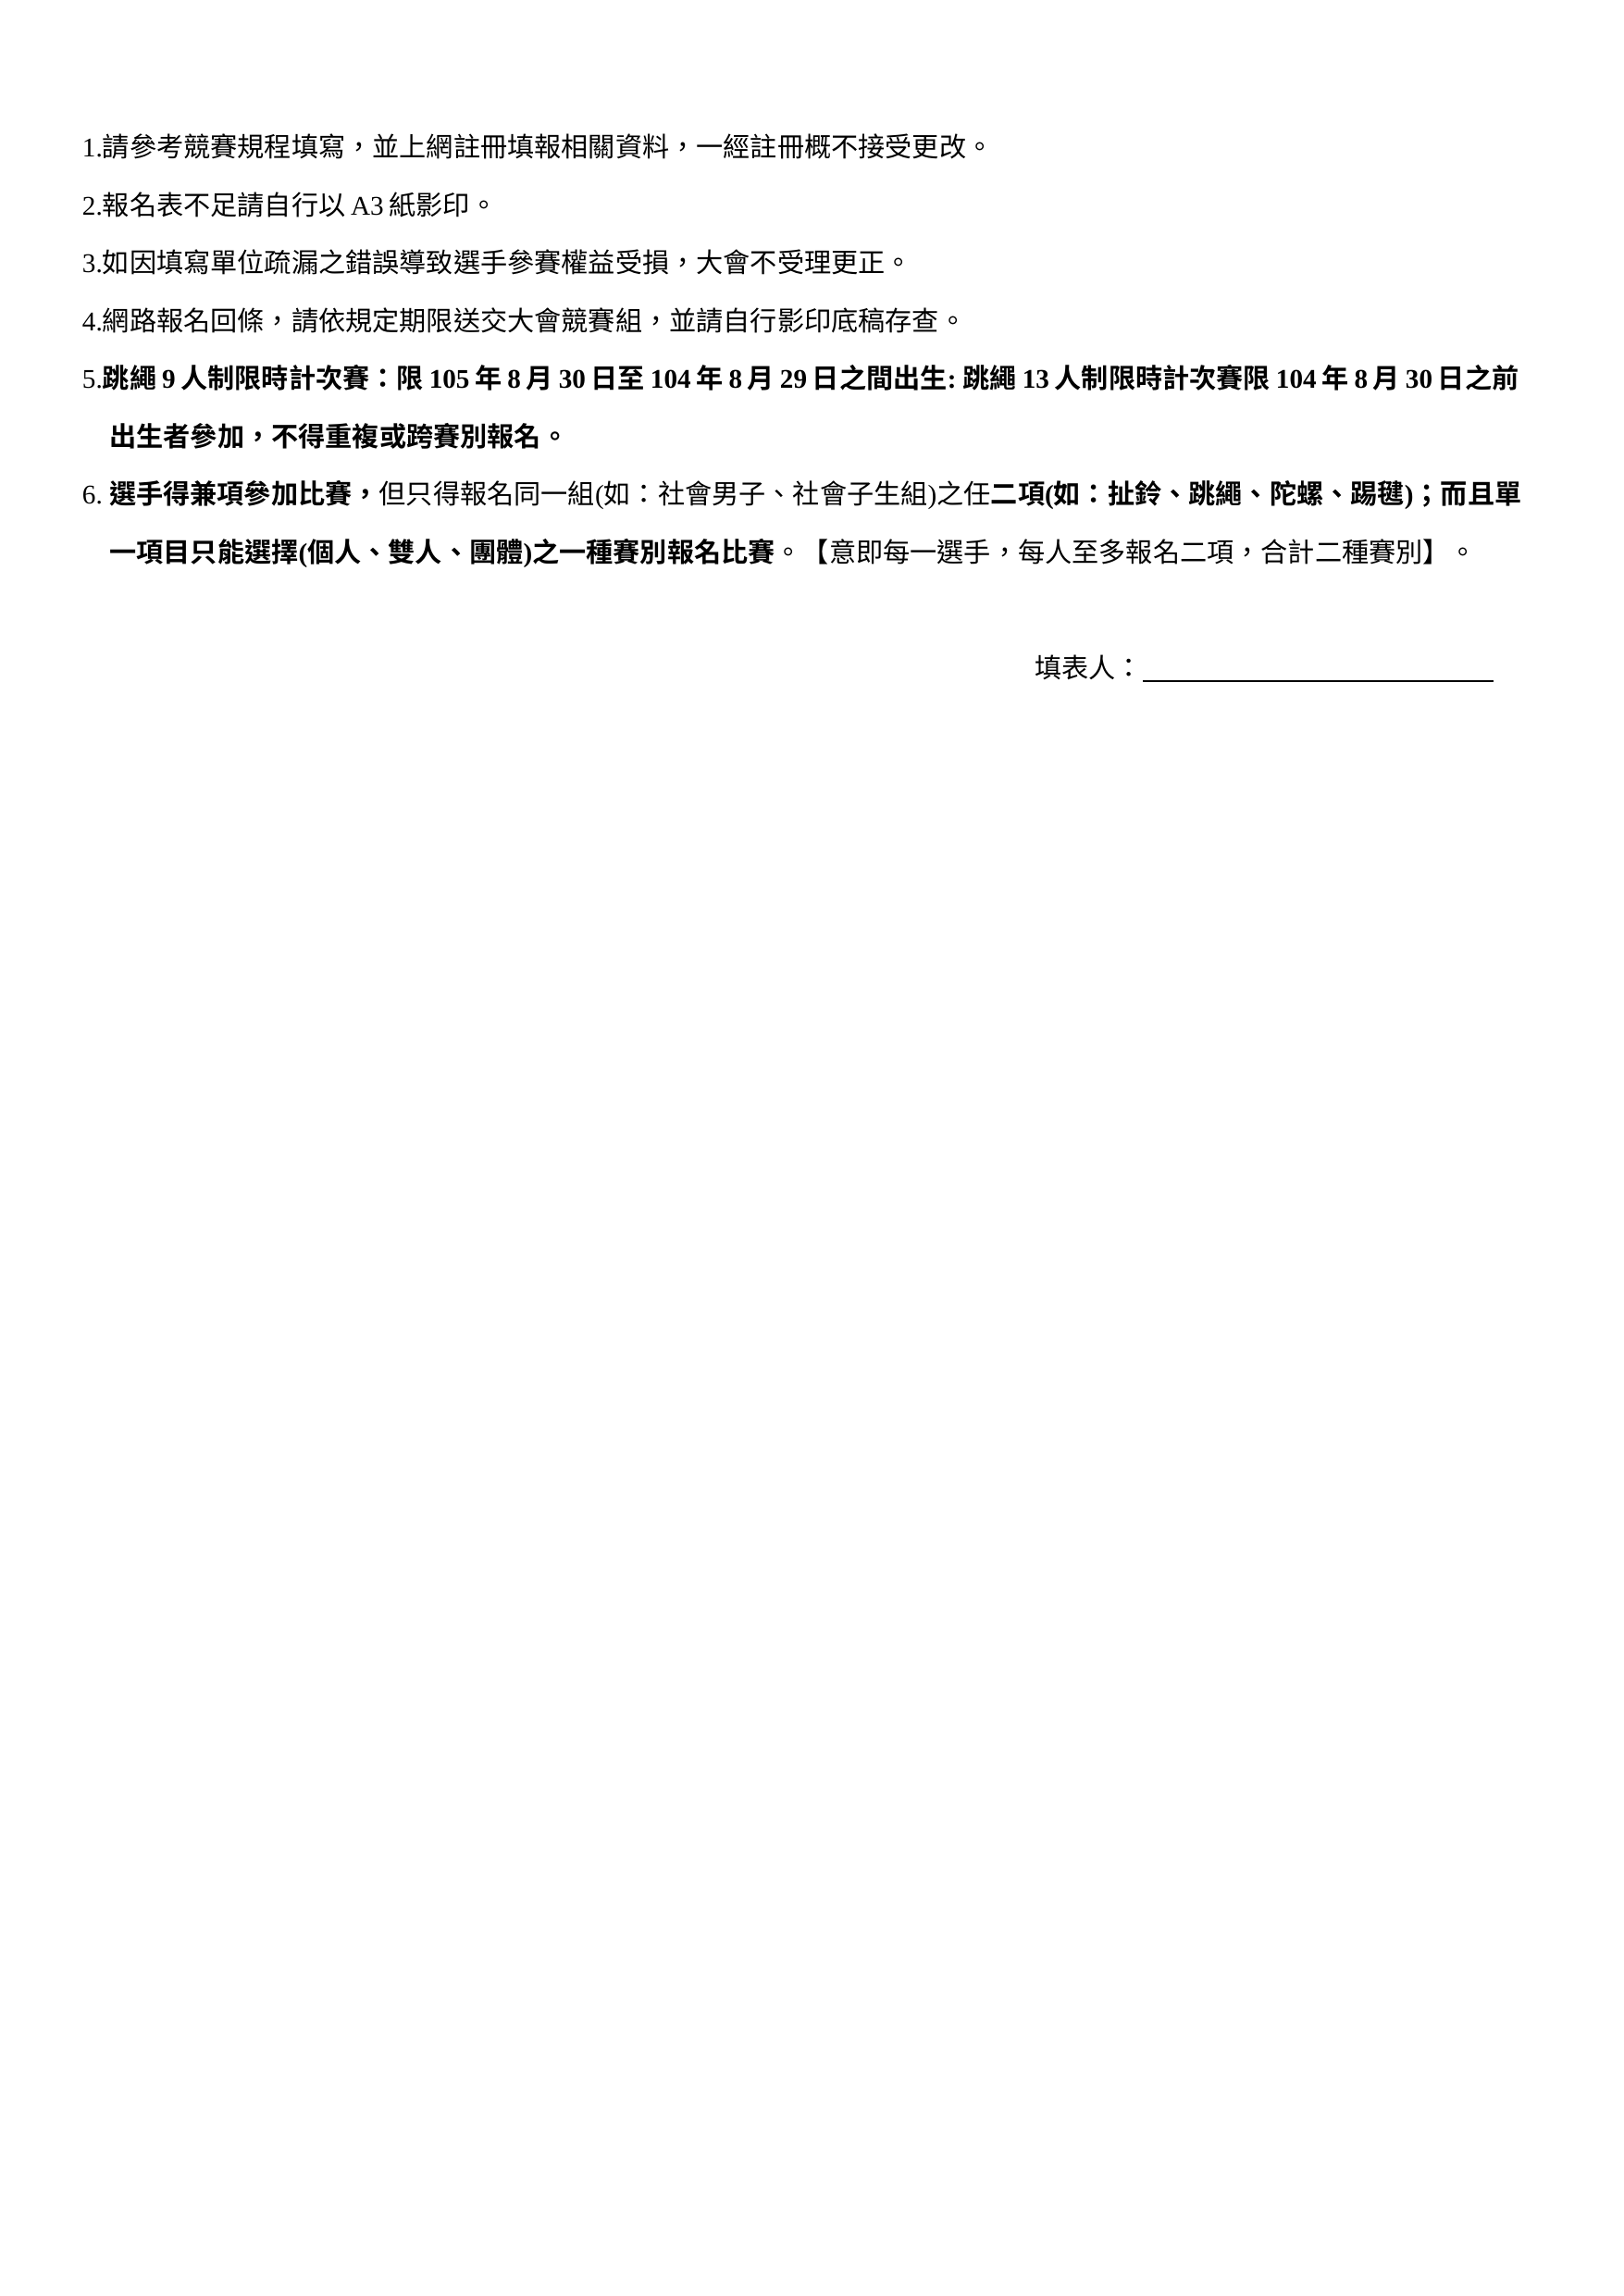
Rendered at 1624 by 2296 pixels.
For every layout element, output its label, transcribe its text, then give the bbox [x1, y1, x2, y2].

text 填表人： [82, 627, 1494, 685]
text 6. 選手得兼項參加比賽，但只得報名同一組(如：社會男子、社會子生組)之任二項(如：扯鈴、跳繩、陀螺、踢毽)；而且單一項目只能選擇(個人、雙人、團體)之一種賽別報名比賽。【意即每一選手，每人至多報名二項，合計二種賽別】。 [82, 453, 1542, 569]
text 4.網路報名回條，請依規定期限送交大會競賽組，並請自行影印底稿存查。 [82, 280, 1542, 338]
text 1.請參考競賽規程填寫，並上網註冊填報相關資料，一經註冊概不接受更改。 [82, 106, 1542, 165]
text 2.報名表不足請自行以A3紙影印。 [82, 165, 1542, 222]
text 3.如因填寫單位疏漏之錯誤導致選手參賽權益受損，大會不受理更正。 [82, 222, 1542, 280]
text 5.跳繩9人制限時計次賽：限105年8月30日至104年8月29日之間出生: 跳繩13人制限時計次賽限104年8月30日之前出生者參加，不得重複或跨賽別報名。 [82, 338, 1542, 453]
